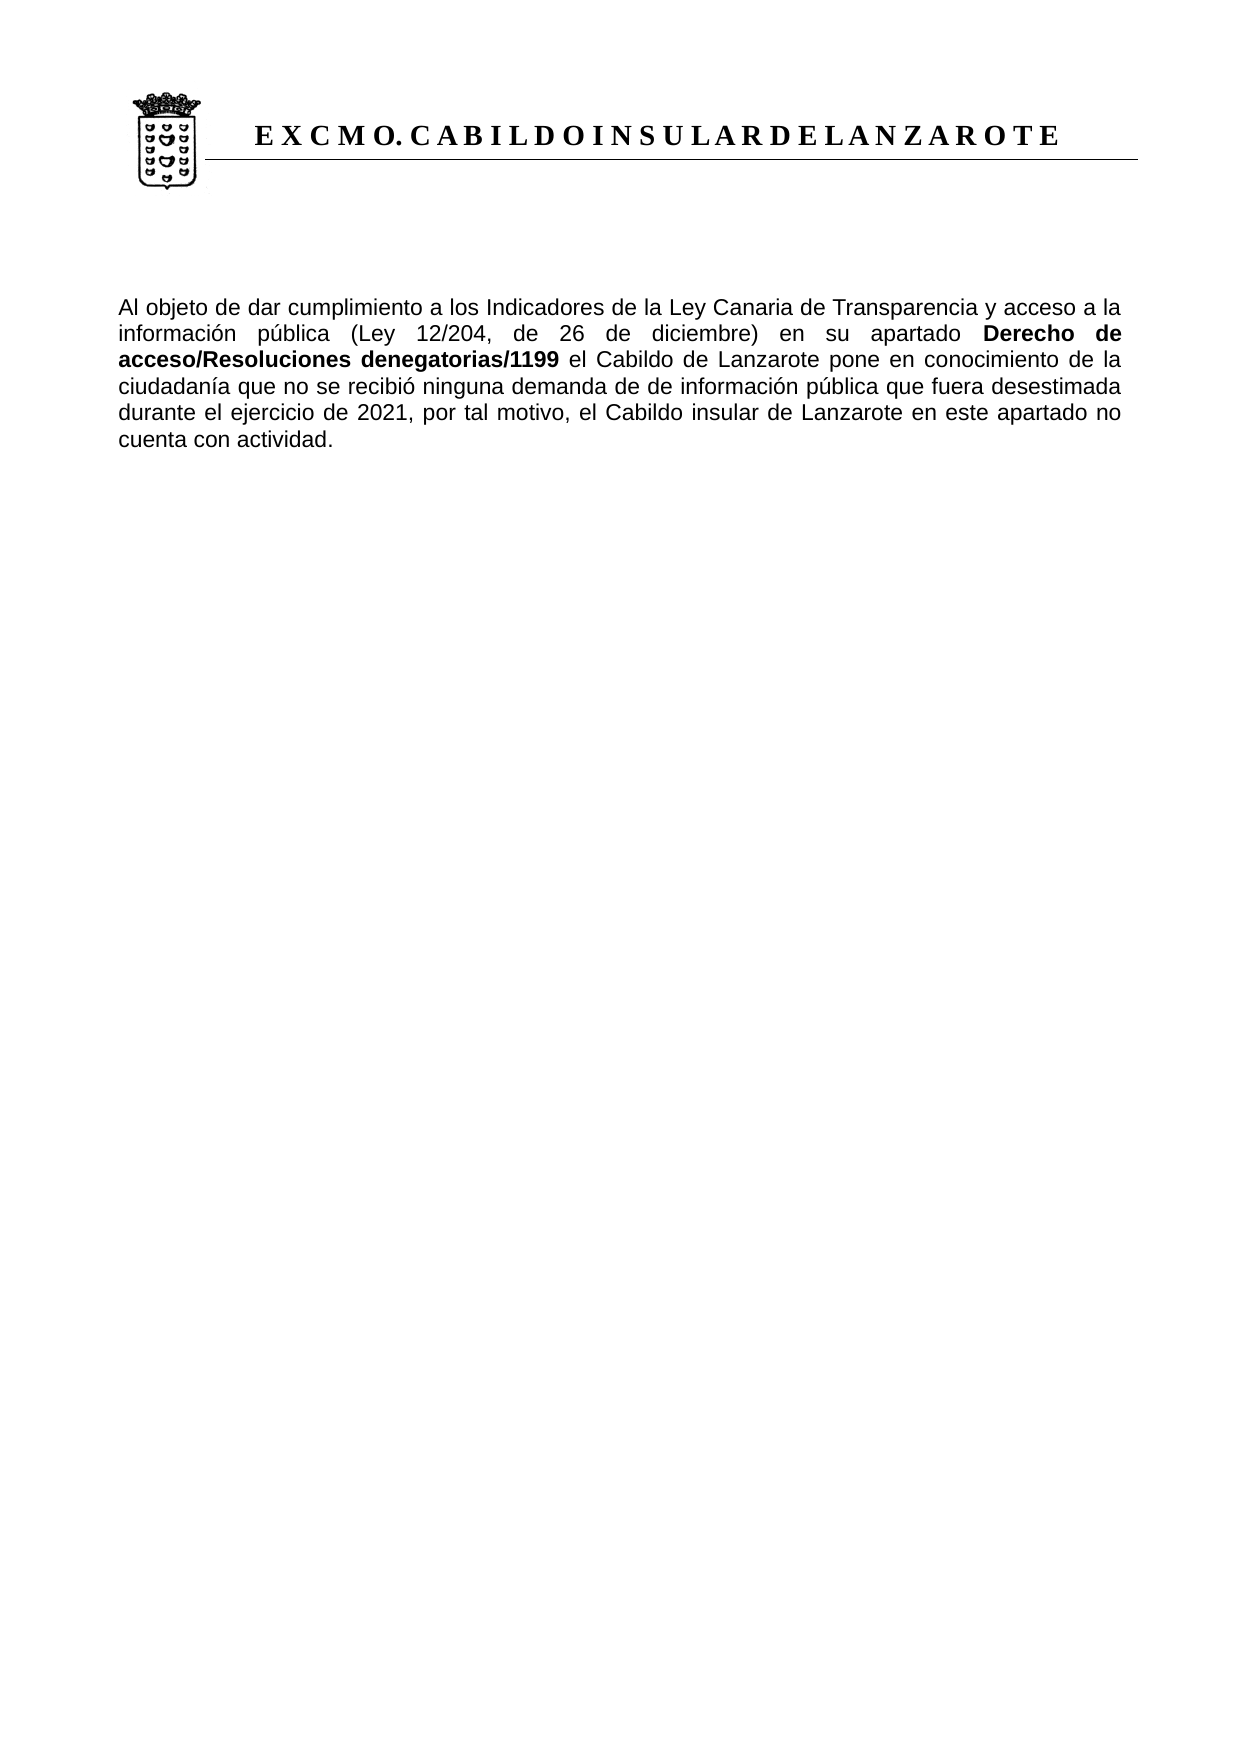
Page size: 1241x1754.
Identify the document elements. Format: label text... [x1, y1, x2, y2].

text Al objeto de dar cumplimiento a los Indicadores de la Ley Canaria de Transparencia y acceso a la información pública (Ley 12/204, de 26 de diciembre) en su apartado Derecho de acceso/Resoluciones denegatorias/1199 el Cabildo de Lanzarote pone en conocimiento de la ciudadanía que no se recibió ninguna demanda de de información pública que fuera desestimada durante el ejercicio de 2021, por tal motivo, el Cabildo insular de Lanzarote en este apartado no cuenta con actividad. [118, 294, 1122, 452]
picture [125, 79, 213, 196]
